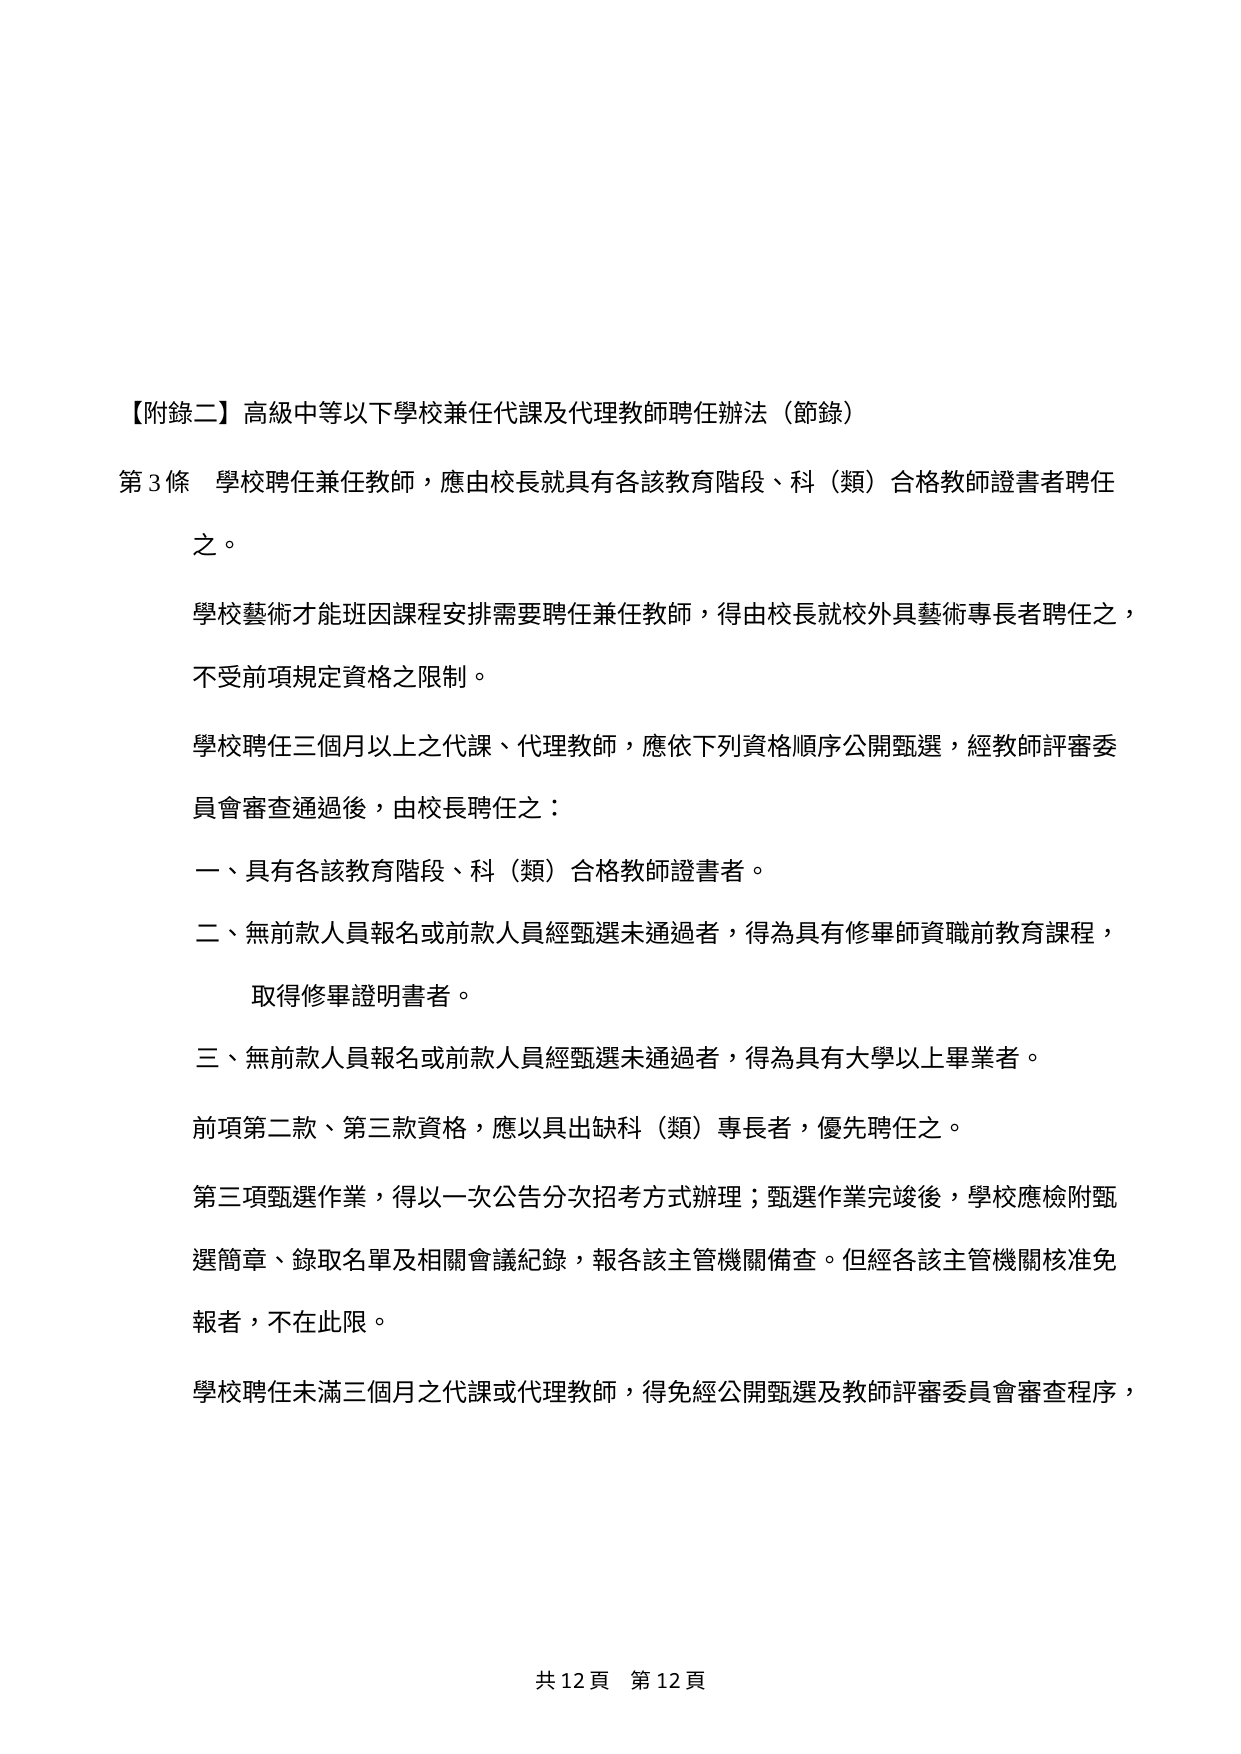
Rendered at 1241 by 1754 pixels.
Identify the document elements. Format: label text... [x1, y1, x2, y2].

text 前項第二款、第三款資格，應以具出缺科（類）專長者，優先聘任之。 [192, 1085, 1122, 1147]
text 第3條 學校聘任兼任教師，應由校長就具有各該教育階段、科（類）合格教師證書者聘任之。 [118, 439, 1122, 564]
text 學校聘任未滿三個月之代課或代理教師，得免經公開甄選及教師評審委員會審查程序，由校長就符合第三項規定資格者聘任之。 [192, 1348, 1122, 1411]
text 學校藝術才能班因課程安排需要聘任兼任教師，得由校長就校外具藝術專長者聘任之，不受前項規定資格之限制。 [192, 571, 1122, 696]
text 二、無前款人員報名或前款人員經甄選未通過者，得為具有修畢師資職前教育課程，取得修畢證明書者。 [195, 890, 1122, 1015]
text 三、無前款人員報名或前款人員經甄選未通過者，得為具有大學以上畢業者。 [118, 1015, 1122, 1078]
text 一、具有各該教育階段、科（類）合格教師證書者。 [118, 828, 1122, 890]
text 第三項甄選作業，得以一次公告分次招考方式辦理；甄選作業完竣後，學校應檢附甄選簡章、錄取名單及相關會議紀錄，報各該主管機關備查。但經各該主管機關核准免報者，不在此限。 [192, 1154, 1122, 1342]
text 學校聘任三個月以上之代課、代理教師，應依下列資格順序公開甄選，經教師評審委員會審查通過後，由校長聘任之： [192, 703, 1122, 828]
text 【附錄二】高級中等以下學校兼任代課及代理教師聘任辦法（節錄） [118, 370, 1122, 432]
